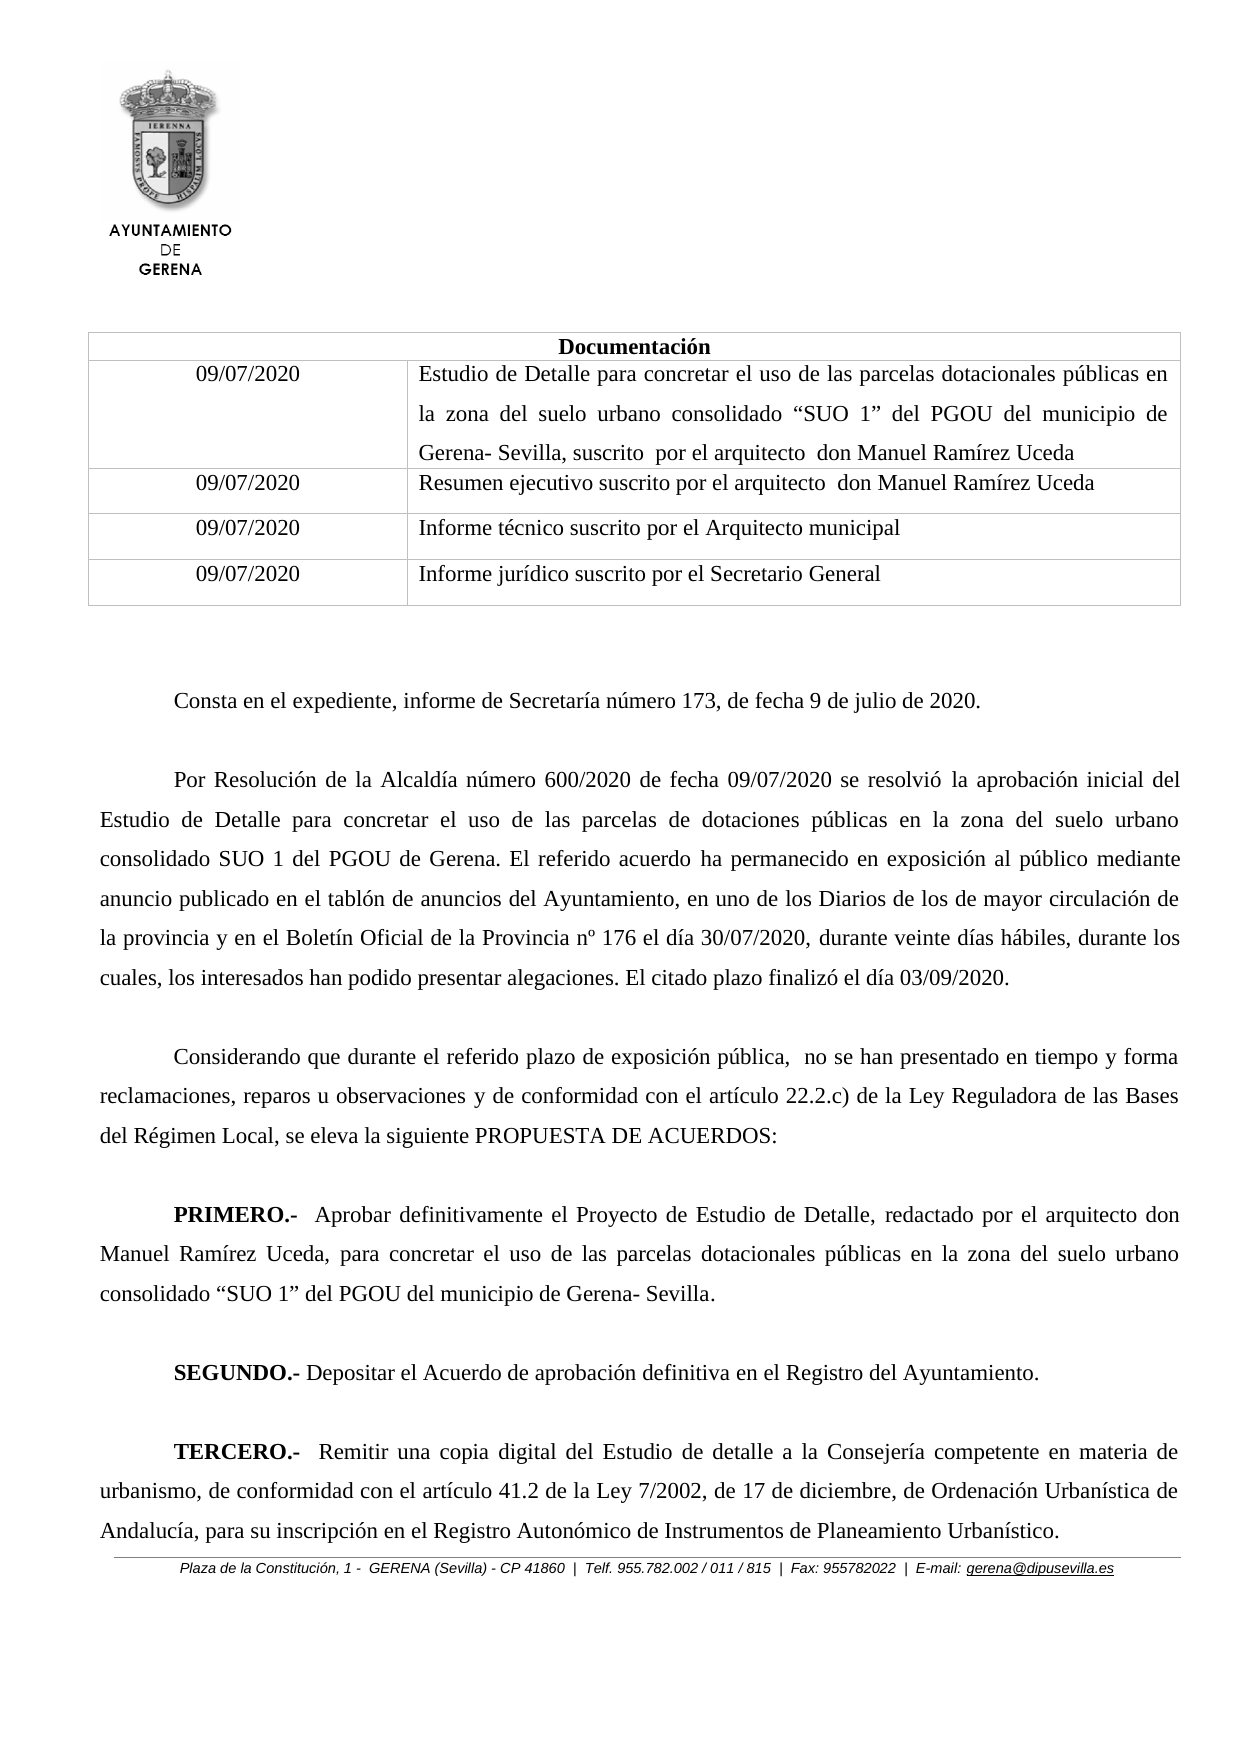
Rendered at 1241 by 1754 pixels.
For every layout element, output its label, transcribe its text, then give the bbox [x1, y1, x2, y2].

table_cell 09/07/2020 [89, 514, 407, 559]
table_cell Resumen ejecutivo suscrito por el arquitecto don Manuel Ramírez Uceda [408, 469, 1180, 513]
table_cell Informe jurídico suscrito por el Secretario General [408, 560, 1180, 604]
text TERCERO.- Remitir una copia digital del Estudio de detalle a la Consejería competente en materia de urbanismo, de conformidad con el artículo 41.2 de la Ley 7/2002, de 17 de diciembre, de Ordenación Urbanística de Andalucía, para su inscripción en el Registro Autonómico de Instrumentos de Planeamiento Urbanístico. [99, 1438, 1181, 1543]
table_cell 09/07/2020 [89, 469, 407, 513]
text SEGUNDO.- Depositar el Acuerdo de aprobación definitiva en el Registro del Ayuntamiento. [99, 1359, 1181, 1385]
table_cell 09/07/2020 [89, 361, 407, 468]
text Considerando que durante el referido plazo de exposición pública, no se han presentado en tiempo y forma reclamaciones, reparos u observaciones y de conformidad con el artículo 22.2.c) de la Ley Reguladora de las Bases del Régimen Local, se eleva la siguiente PROPUESTA DE ACUERDOS: [99, 1043, 1181, 1148]
text Consta en el expediente, informe de Secretaría número 173, de fecha 9 de julio de 2020. [99, 688, 1181, 714]
table_cell Documentación [89, 333, 1180, 359]
table_cell Estudio de Detalle para concretar el uso de las parcelas dotacionales públicas en la zona del suelo urbano consolidado “SUO 1” del PGOU del municipio de Gerena- Sevilla, suscrito por el arquitecto don Manuel Ramírez Uceda [408, 361, 1180, 468]
text PRIMERO.- Aprobar definitivamente el Proyecto de Estudio de Detalle, redactado por el arquitecto don Manuel Ramírez Uceda, para concretar el uso de las parcelas dotacionales públicas en la zona del suelo urbano consolidado “SUO 1” del PGOU del municipio de Gerena- Sevilla. [99, 1201, 1181, 1306]
table_cell 09/07/2020 [89, 560, 407, 604]
table_cell Informe técnico suscrito por el Arquitecto municipal [408, 514, 1180, 559]
text Por Resolución de la Alcaldía número 600/2020 de fecha 09/07/2020 se resolvió la aprobación inicial del Estudio de Detalle para concretar el uso de las parcelas de dotaciones públicas en la zona del suelo urbano consolidado SUO 1 del PGOU de Gerena. El referido acuerdo ha permanecido en exposición al público mediante anuncio publicado en el tablón de anuncios del Ayuntamiento, en uno de los Diarios de los de mayor circulación de la provincia y en el Boletín Oficial de la Provincia nº 176 el día 30/07/2020, durante veinte días hábiles, durante los cuales, los interesados han podido presentar alegaciones. El citado plazo finalizó el día 03/09/2020. [99, 767, 1181, 990]
